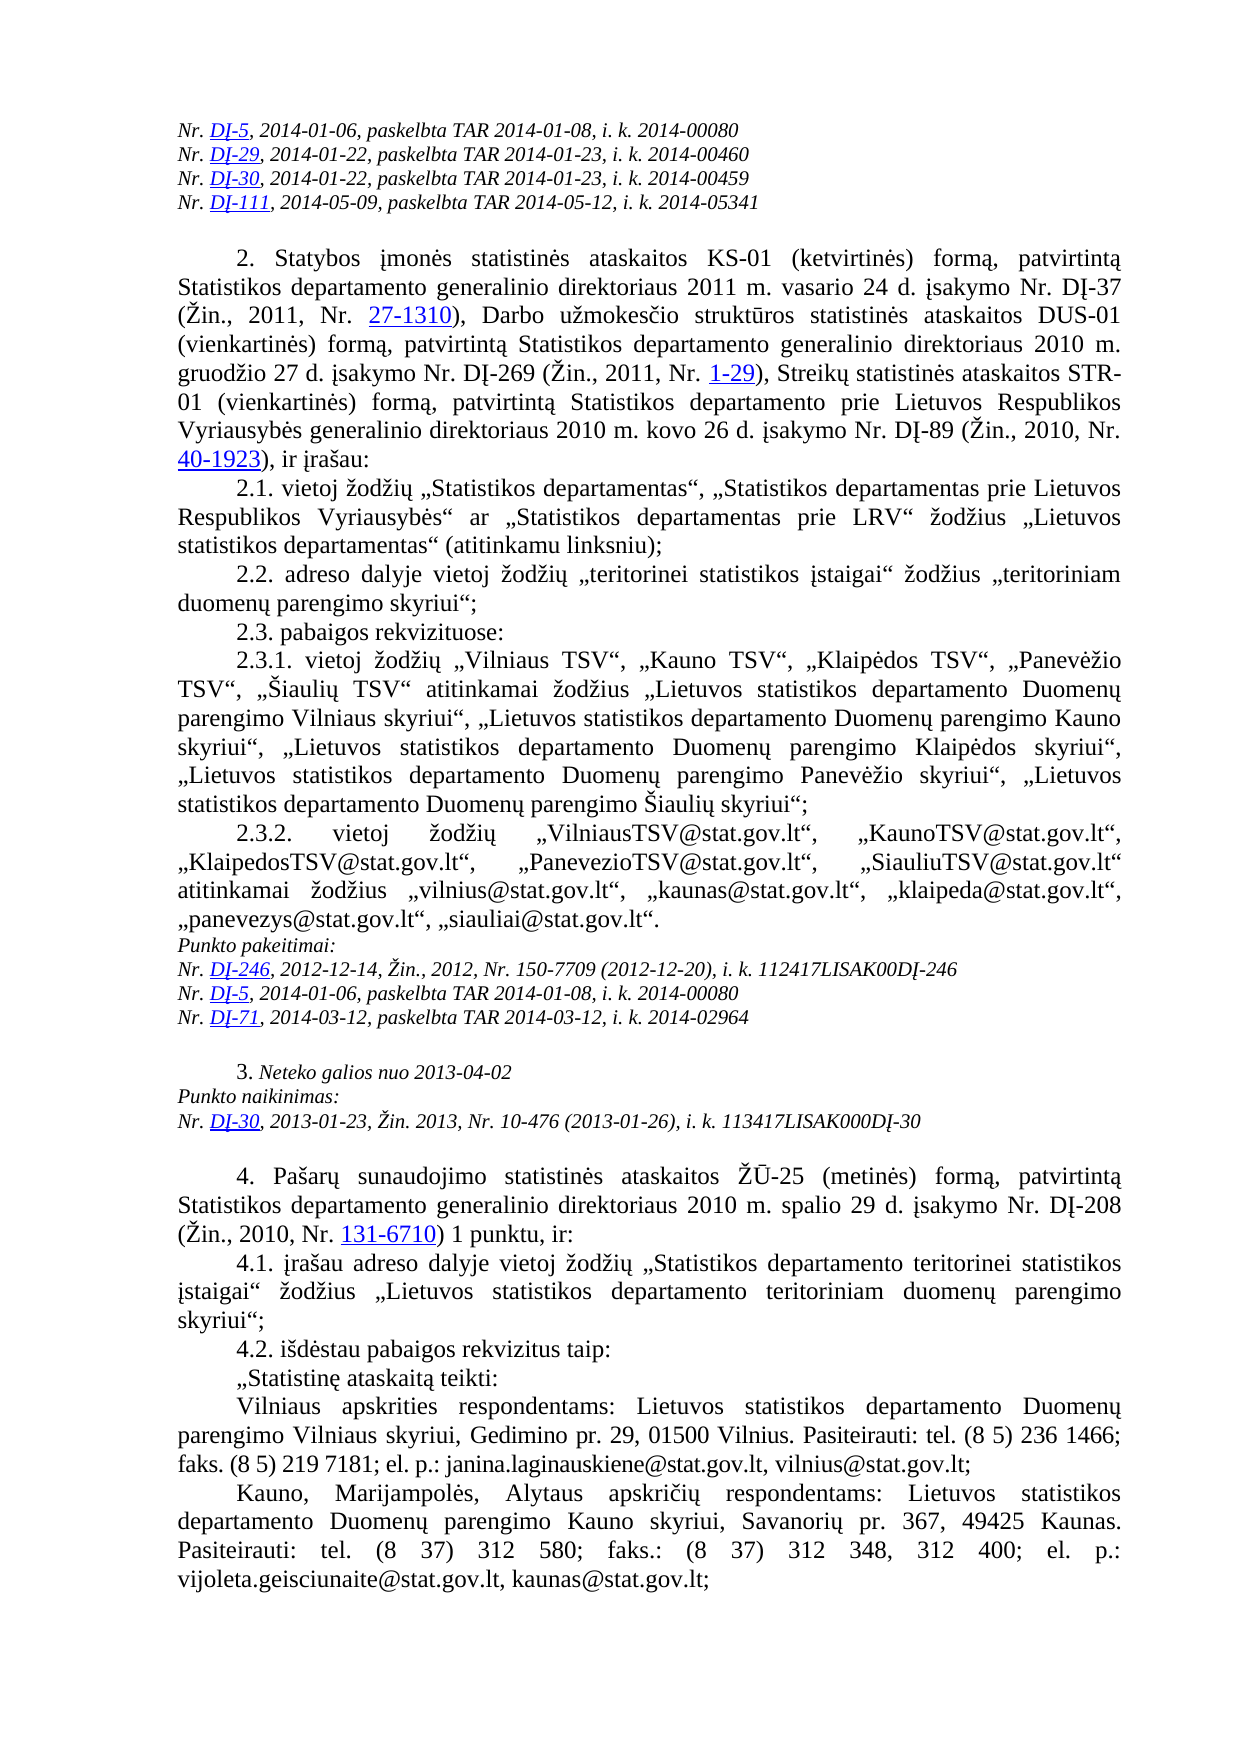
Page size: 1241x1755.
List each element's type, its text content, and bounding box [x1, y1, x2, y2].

text 2.3.2. vietoj žodžių „VilniausTSV@stat.gov.lt“, „KaunoTSV@stat.gov.lt“, „KlaipedosTSV@stat.gov.lt“, „PanevezioTSV@stat.gov.lt“, „SiauliuTSV@stat.gov.lt“ atitinkamai žodžius „vilnius@stat.gov.lt“, „kaunas@stat.gov.lt“, „klaipeda@stat.gov.lt“, „panevezys@stat.gov.lt“, „siauliai@stat.gov.lt“. [177, 818, 1122, 933]
text 4.1. įrašau adreso dalyje vietoj žodžių „Statistikos departamento teritorinei statistikos įstaigai“ žodžius „Lietuvos statistikos departamento teritoriniam duomenų parengimo skyriui“; [177, 1248, 1122, 1334]
text Nr. DĮ-5, 2014-01-06, paskelbta TAR 2014-01-08, i. k. 2014-00080 [177, 118, 1122, 142]
text 2.3. pabaigos rekvizituose: [177, 617, 1122, 646]
text 2.3.1. vietoj žodžių „Vilniaus TSV“, „Kauno TSV“, „Klaipėdos TSV“, „Panevėžio TSV“, „Šiaulių TSV“ atitinkamai žodžius „Lietuvos statistikos departamento Duomenų parengimo Vilniaus skyriui“, „Lietuvos statistikos departamento Duomenų parengimo Kauno skyriui“, „Lietuvos statistikos departamento Duomenų parengimo Klaipėdos skyriui“, „Lietuvos statistikos departamento Duomenų parengimo Panevėžio skyriui“, „Lietuvos statistikos departamento Duomenų parengimo Šiaulių skyriui“; [177, 646, 1122, 818]
text Nr. DĮ-111, 2014-05-09, paskelbta TAR 2014-05-12, i. k. 2014-05341 [177, 190, 1122, 214]
text Nr. DĮ-71, 2014-03-12, paskelbta TAR 2014-03-12, i. k. 2014-02964 [177, 1005, 1122, 1029]
text „Statistinę ataskaitą teikti: [177, 1363, 1122, 1391]
text Punkto pakeitimai: [177, 933, 1122, 957]
text 2.1. vietoj žodžių „Statistikos departamentas“, „Statistikos departamentas prie Lietuvos Respublikos Vyriausybės“ ar „Statistikos departamentas prie LRV“ žodžius „Lietuvos statistikos departamentas“ (atitinkamu linksniu); [177, 473, 1122, 559]
text Nr. DĮ-29, 2014-01-22, paskelbta TAR 2014-01-23, i. k. 2014-00460 [177, 142, 1122, 166]
text 4. Pašarų sunaudojimo statistinės ataskaitos ŽŪ-25 (metinės) formą, patvirtintą Statistikos departamento generalinio direktoriaus 2010 m. spalio 29 d. įsakymo Nr. DĮ-208 (Žin., 2010, Nr. 131-6710) 1 punktu, ir: [177, 1161, 1122, 1248]
text 2. Statybos įmonės statistinės ataskaitos KS-01 (ketvirtinės) formą, patvirtintą Statistikos departamento generalinio direktoriaus 2011 m. vasario 24 d. įsakymo Nr. DĮ-37 (Žin., 2011, Nr. 27-1310), Darbo užmokesčio struktūros statistinės ataskaitos DUS-01 (vienkartinės) formą, patvirtintą Statistikos departamento generalinio direktoriaus 2010 m. gruodžio 27 d. įsakymo Nr. DĮ-269 (Žin., 2011, Nr. 1-29), Streikų statistinės ataskaitos STR-01 (vienkartinės) formą, patvirtintą Statistikos departamento prie Lietuvos Respublikos Vyriausybės generalinio direktoriaus 2010 m. kovo 26 d. įsakymo Nr. DĮ-89 (Žin., 2010, Nr. 40-1923), ir įrašau: [177, 243, 1122, 473]
text Nr. DĮ-5, 2014-01-06, paskelbta TAR 2014-01-08, i. k. 2014-00080 [177, 981, 1122, 1005]
text Nr. DĮ-30, 2013-01-23, Žin. 2013, Nr. 10-476 (2013-01-26), i. k. 113417LISAK000DĮ-30 [177, 1108, 1122, 1133]
text Vilniaus apskrities respondentams: Lietuvos statistikos departamento Duomenų parengimo Vilniaus skyriui, Gedimino pr. 29, 01500 Vilnius. Pasiteirauti: tel. (8 5) 236 1466; faks. (8 5) 219 7181; el. p.: janina.laginauskiene@stat.gov.lt, vilnius@stat.gov.lt; [177, 1391, 1122, 1478]
text Punkto naikinimas: [177, 1084, 1122, 1108]
text Nr. DĮ-246, 2012-12-14, Žin., 2012, Nr. 150-7709 (2012-12-20), i. k. 112417LISAK00DĮ-246 [177, 957, 1122, 981]
text Nr. DĮ-30, 2014-01-22, paskelbta TAR 2014-01-23, i. k. 2014-00459 [177, 166, 1122, 190]
text Kauno, Marijampolės, Alytaus apskričių respondentams: Lietuvos statistikos departamento Duomenų parengimo Kauno skyriui, Savanorių pr. 367, 49425 Kaunas. Pasiteirauti: tel. (8 37) 312 580; faks.: (8 37) 312 348, 312 400; el. p.: vijoleta.geisciunaite@stat.gov.lt, kaunas@stat.gov.lt; [177, 1478, 1122, 1593]
text 4.2. išdėstau pabaigos rekvizitus taip: [177, 1334, 1122, 1363]
text 2.2. adreso dalyje vietoj žodžių „teritorinei statistikos įstaigai“ žodžius „teritoriniam duomenų parengimo skyriui“; [177, 559, 1122, 617]
text 3. Neteko galios nuo 2013-04-02 [177, 1058, 1122, 1084]
